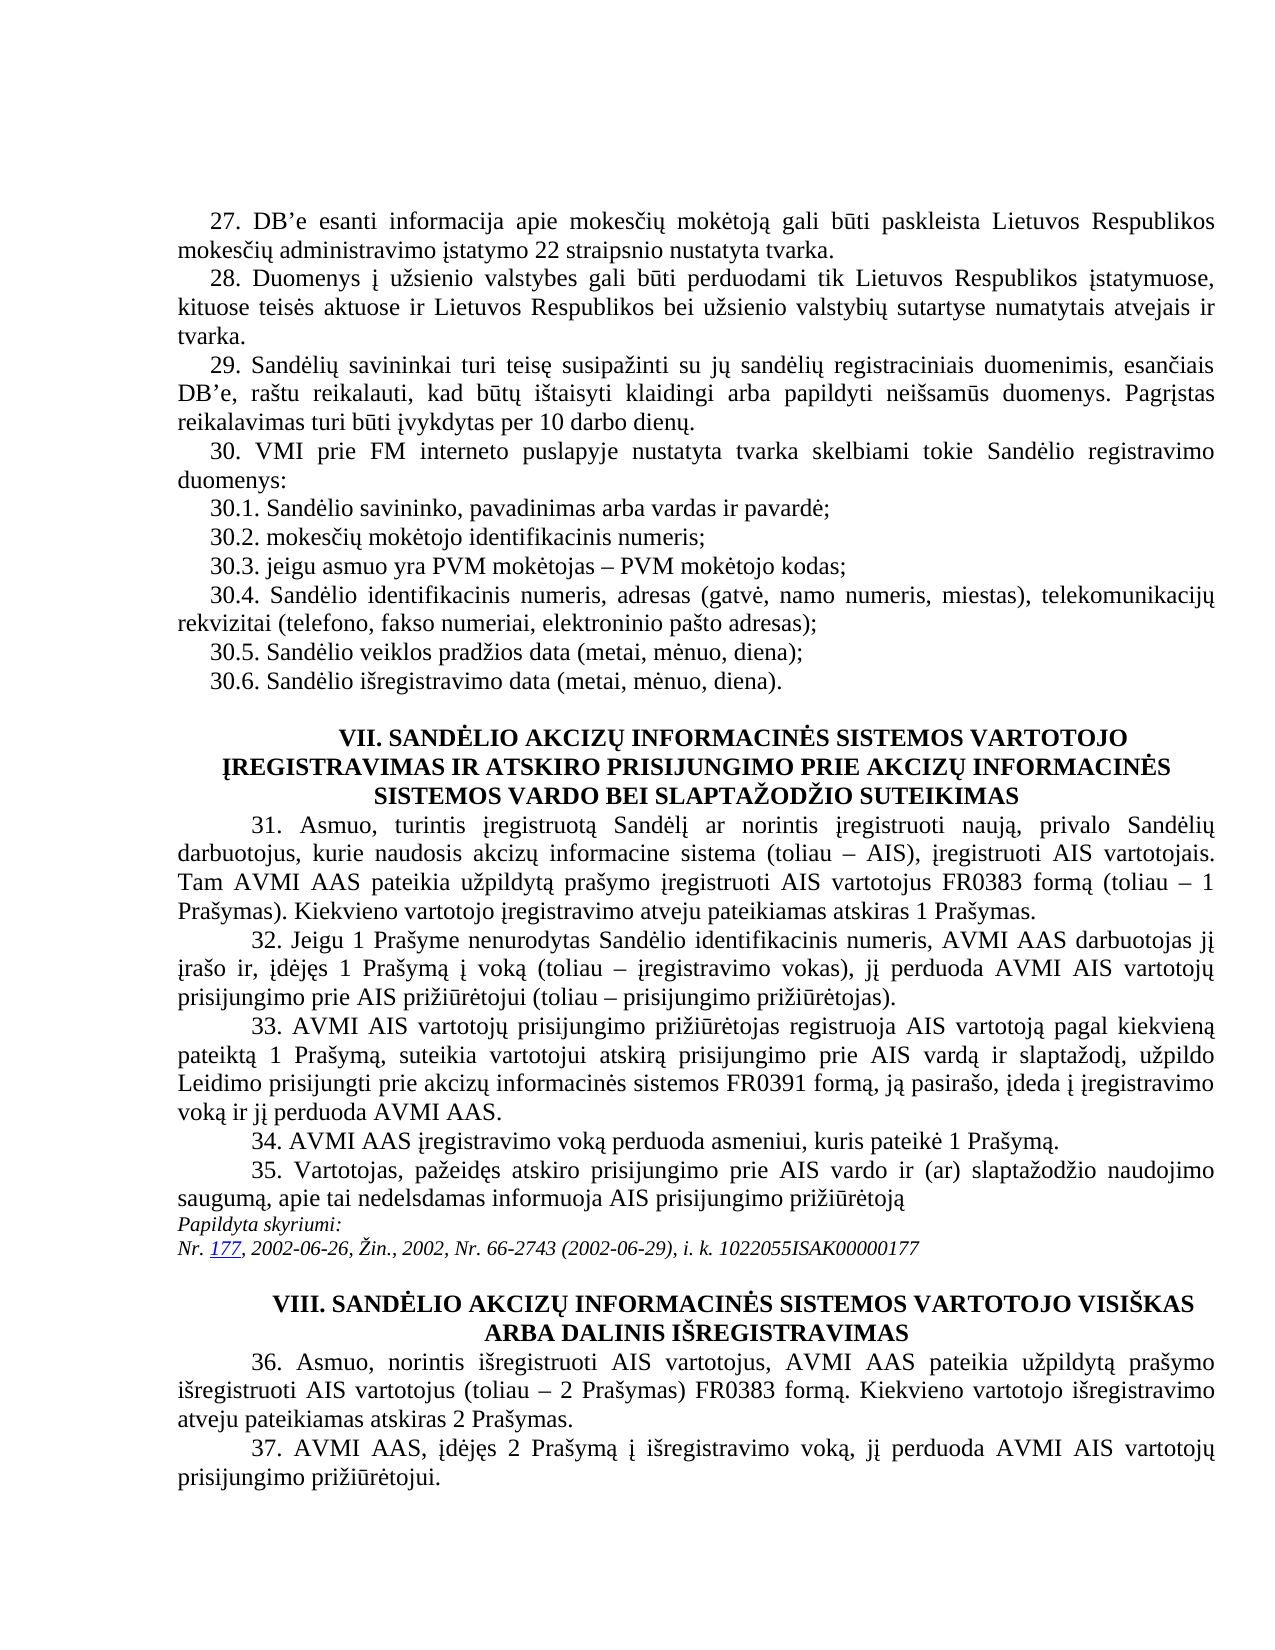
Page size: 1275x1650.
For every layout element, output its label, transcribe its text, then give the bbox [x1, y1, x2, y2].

text 27. DB’e esanti informacija apie mokesčių mokėtoją gali būti paskleista Lietuvos Respublikos mokesčių administravimo įstatymo 22 straipsnio nustatyta tvarka. [177, 206, 1216, 263]
text 28. Duomenys į užsienio valstybes gali būti perduodami tik Lietuvos Respublikos įstatymuose, kituose teisės aktuose ir Lietuvos Respublikos bei užsienio valstybių sutartyse numatytais atvejais ir tvarka. [177, 263, 1216, 350]
text 30.5. Sandėlio veiklos pradžios data (metai, mėnuo, diena); [177, 637, 1216, 666]
text 30.6. Sandėlio išregistravimo data (metai, mėnuo, diena). [177, 666, 1216, 695]
text 30.2. mokesčių mokėtojo identifikacinis numeris; [177, 522, 1216, 551]
text 30. VMI prie FM interneto puslapyje nustatyta tvarka skelbiami tokie Sandėlio registravimo duomenys: [177, 436, 1216, 493]
text 34. AVMI AAS įregistravimo voką perduoda asmeniui, kuris pateikė 1 Prašymą. [177, 1126, 1216, 1155]
text VIII. SANDĖLIO AKCIZŲ INFORMACINĖS SISTEMOS VARTOTOJO VISIŠKAS ARBA DALINIS IŠREGISTRAVIMAS [177, 1289, 1216, 1347]
text 30.3. jeigu asmuo yra PVM mokėtojas – PVM mokėtojo kodas; [177, 551, 1216, 580]
text 37. AVMI AAS, įdėjęs 2 Prašymą į išregistravimo voką, jį perduoda AVMI AIS vartotojų prisijungimo prižiūrėtojui. [177, 1433, 1216, 1490]
text 31. Asmuo, turintis įregistruotą Sandėlį ar norintis įregistruoti naują, privalo Sandėlių darbuotojus, kurie naudosis akcizų informacine sistema (toliau – AIS), įregistruoti AIS vartotojais. Tam AVMI AAS pateikia užpildytą prašymo įregistruoti AIS vartotojus FR0383 formą (toliau – 1 Prašymas). Kiekvieno vartotojo įregistravimo atveju pateikiamas atskiras 1 Prašymas. [177, 810, 1216, 925]
text 33. AVMI AIS vartotojų prisijungimo prižiūrėtojas registruoja AIS vartotoją pagal kiekvieną pateiktą 1 Prašymą, suteikia vartotojui atskirą prisijungimo prie AIS vardą ir slaptažodį, užpildo Leidimo prisijungti prie akcizų informacinės sistemos FR0391 formą, ją pasirašo, įdeda į įregistravimo voką ir jį perduoda AVMI AAS. [177, 1011, 1216, 1126]
text Nr. 177, 2002-06-26, Žin., 2002, Nr. 66-2743 (2002-06-29), i. k. 1022055ISAK00000177 [177, 1236, 1216, 1260]
text VII. SANDĖLIO AKCIZŲ INFORMACINĖS SISTEMOS VARTOTOJO ĮREGISTRAVIMAS IR ATSKIRO PRISIJUNGIMO PRIE AKCIZŲ INFORMACINĖS SISTEMOS VARDO BEI SLAPTAŽODŽIO SUTEIKIMAS [177, 723, 1216, 810]
text Papildyta skyriumi: [177, 1212, 1216, 1236]
text 29. Sandėlių savininkai turi teisę susipažinti su jų sandėlių registraciniais duomenimis, esančiais DB’e, raštu reikalauti, kad būtų ištaisyti klaidingi arba papildyti neišsamūs duomenys. Pagrįstas reikalavimas turi būti įvykdytas per 10 darbo dienų. [177, 350, 1216, 436]
text 35. Vartotojas, pažeidęs atskiro prisijungimo prie AIS vardo ir (ar) slaptažodžio naudojimo saugumą, apie tai nedelsdamas informuoja AIS prisijungimo prižiūrėtoją [177, 1155, 1216, 1212]
text 32. Jeigu 1 Prašyme nenurodytas Sandėlio identifikacinis numeris, AVMI AAS darbuotojas jį įrašo ir, įdėjęs 1 Prašymą į voką (toliau – įregistravimo vokas), jį perduoda AVMI AIS vartotojų prisijungimo prie AIS prižiūrėtojui (toliau – prisijungimo prižiūrėtojas). [177, 925, 1216, 1011]
text 30.1. Sandėlio savininko, pavadinimas arba vardas ir pavardė; [177, 493, 1216, 522]
text 36. Asmuo, norintis išregistruoti AIS vartotojus, AVMI AAS pateikia užpildytą prašymo išregistruoti AIS vartotojus (toliau – 2 Prašymas) FR0383 formą. Kiekvieno vartotojo išregistravimo atveju pateikiamas atskiras 2 Prašymas. [177, 1347, 1216, 1433]
text 30.4. Sandėlio identifikacinis numeris, adresas (gatvė, namo numeris, miestas), telekomunikacijų rekvizitai (telefono, fakso numeriai, elektroninio pašto adresas); [177, 580, 1216, 637]
